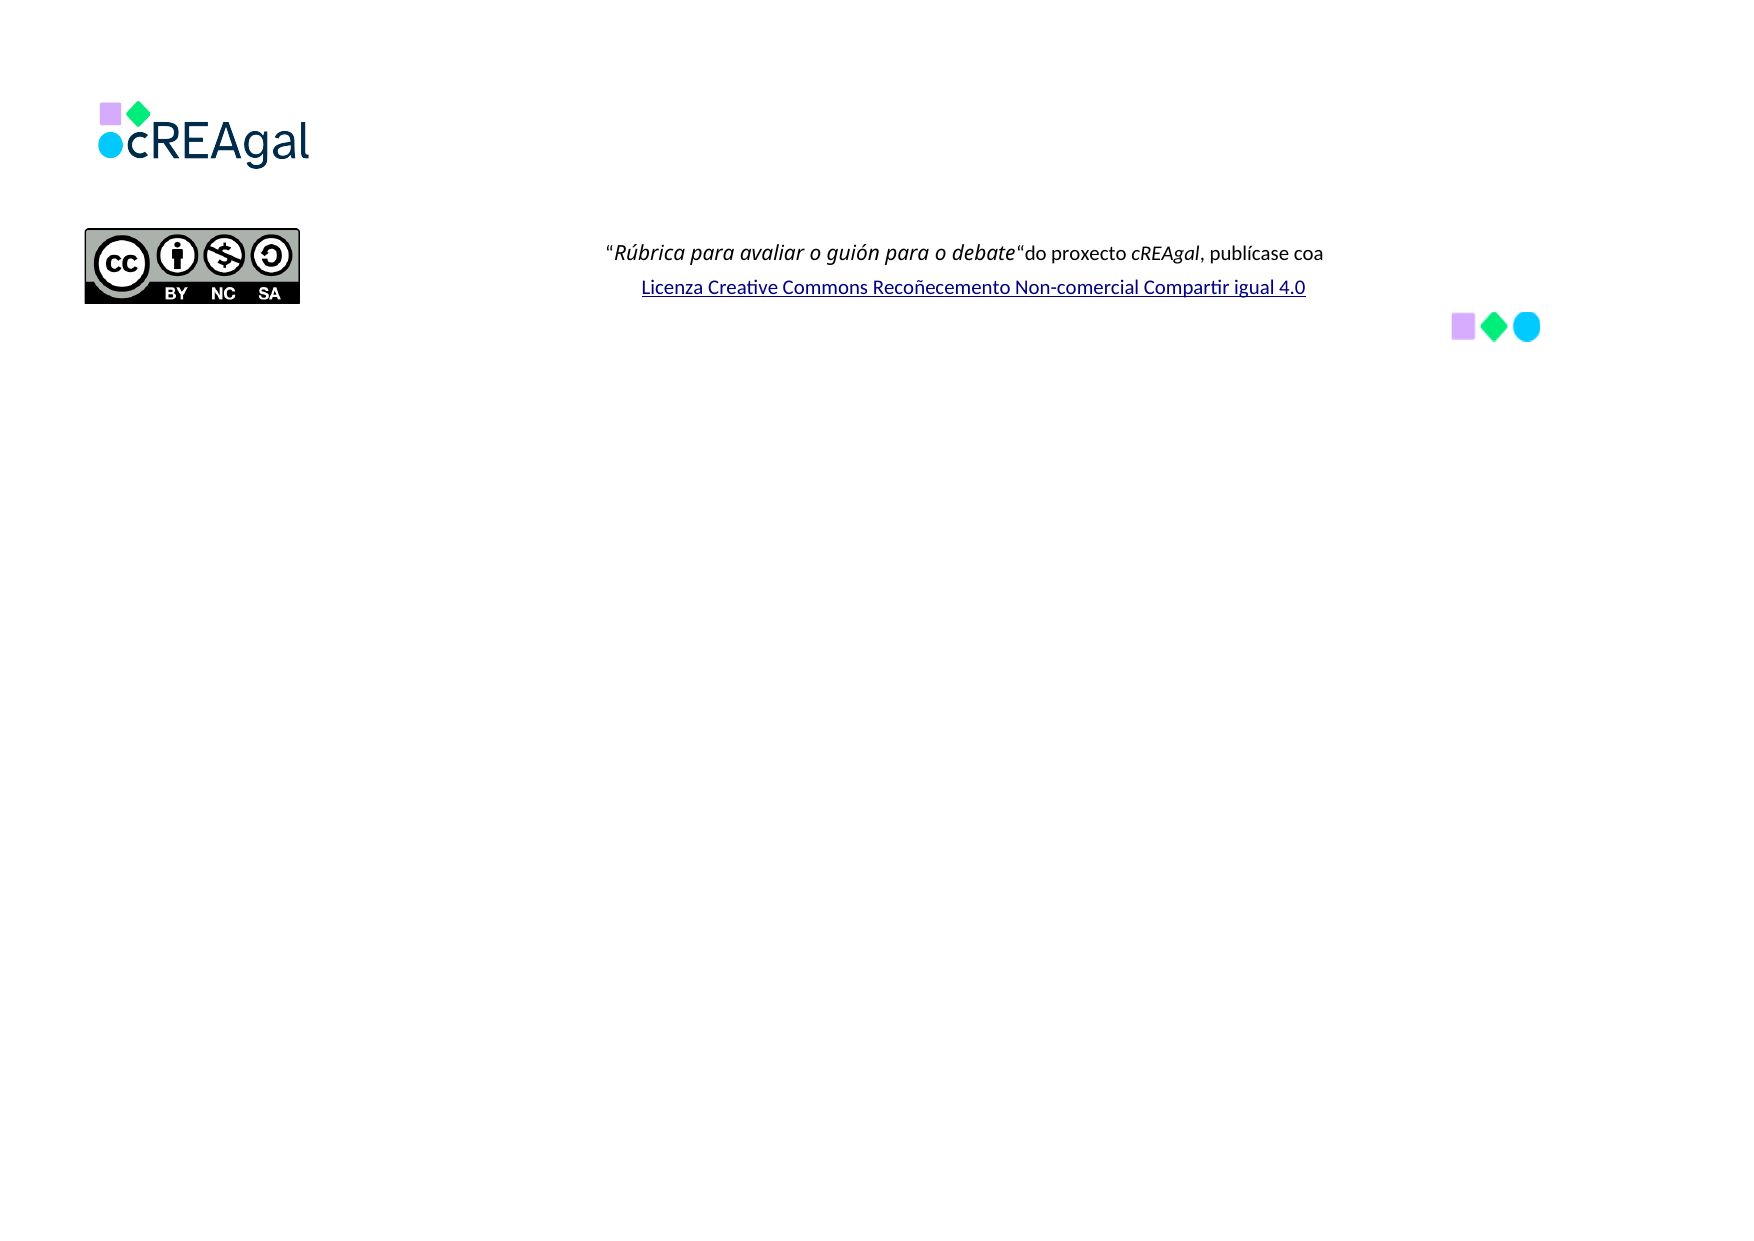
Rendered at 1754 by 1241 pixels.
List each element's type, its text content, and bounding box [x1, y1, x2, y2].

picture [1451, 312, 1524, 342]
text “Rúbrica para avaliar o guión para o debate“do proxecto cREAgal, publícase coa [300, 246, 1606, 264]
picture [1534, 312, 1541, 323]
picture [84, 228, 300, 304]
picture [1530, 329, 1541, 342]
picture [98, 101, 309, 169]
text Licenza Creative Commons Recoñecemento Non-comercial Compartir igual 4.0 [300, 280, 1606, 298]
